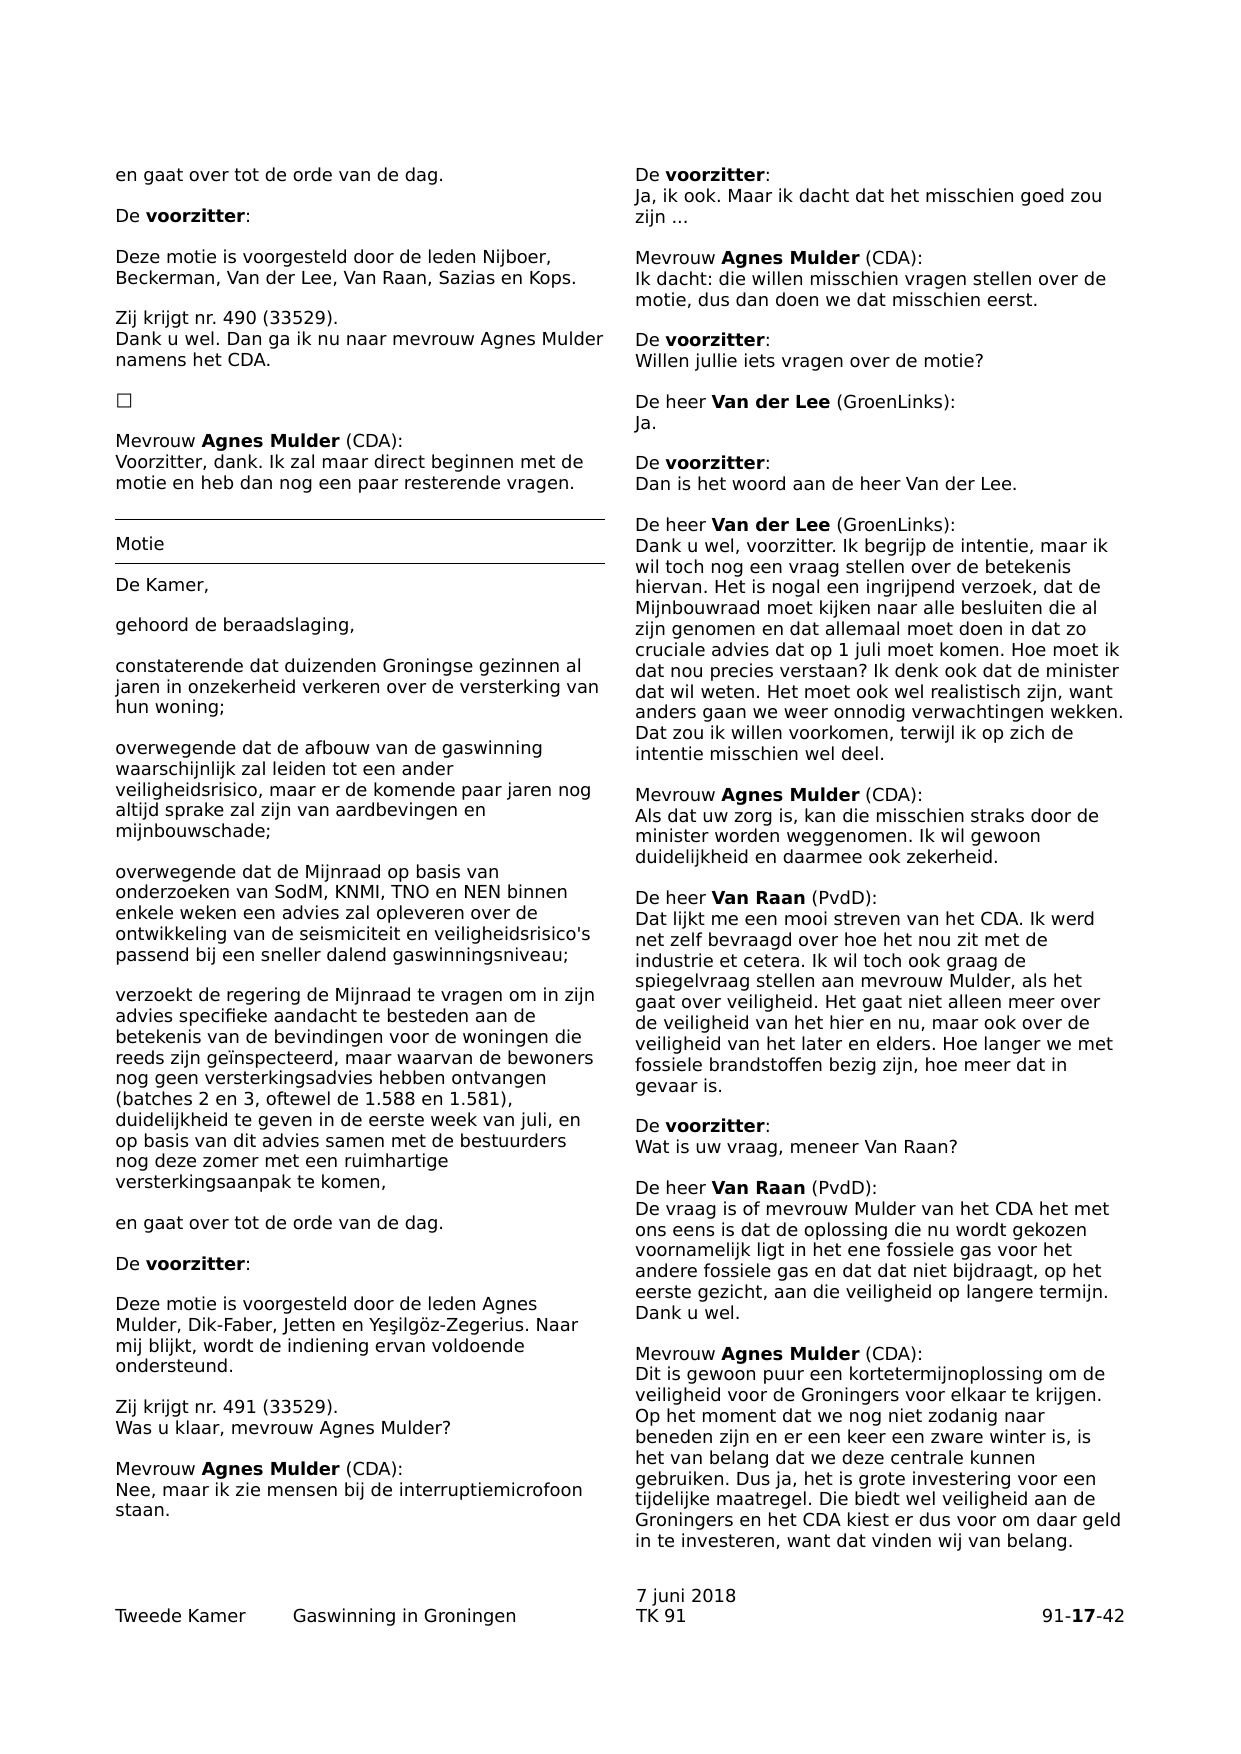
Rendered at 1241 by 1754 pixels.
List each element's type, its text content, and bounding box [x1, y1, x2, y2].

text gehoord de beraadslaging, [115, 615, 605, 636]
text Mevrouw Agnes Mulder (CDA): [635, 785, 1125, 805]
text De voorzitter: [115, 206, 605, 227]
text overwegende dat de Mijnraad op basis van onderzoeken van SodM, KNMI, TNO en NEN binnen enkele weken een advies zal opleveren over de ontwikkeling van de seismiciteit en veiligheidsrisico's passend bij een sneller dalend gaswinningsniveau; [115, 862, 605, 965]
text Motie [115, 534, 605, 554]
text De voorzitter: [115, 1253, 605, 1274]
text Voorzitter, dank. Ik zal maar direct beginnen met de motie en heb dan nog een paar resterende vragen. [115, 452, 605, 494]
text Deze motie is voorgesteld door de leden Agnes Mulder, Dik-Faber, Jetten en Yeşilgöz-Zegerius. Naar mij blijkt, wordt de indiening ervan voldoende ondersteund. [115, 1294, 605, 1377]
text ⬜ [115, 391, 605, 411]
text De heer Van Raan (PvdD): [635, 888, 1125, 909]
text verzoekt de regering de Mijnraad te vragen om in zijn advies specifieke aandacht te besteden aan de betekenis van de bevindingen voor de woningen die reeds zijn geïnspecteerd, maar waarvan de bewoners nog geen versterkingsadvies hebben ontvangen (batches 2 en 3, oftewel de 1.588 en 1.581), duidelijkheid te geven in de eerste week van juli, en op basis van dit advies samen met de bestuurders nog deze zomer met een ruimhartige versterkingsaanpak te komen, [115, 985, 605, 1193]
text Als dat uw zorg is, kan die misschien straks door de minister worden weggenomen. Ik wil gewoon duidelijkheid en daarmee ook zekerheid. [635, 805, 1125, 868]
text Nee, maar ik zie mensen bij de interruptiemicrofoon staan. [115, 1479, 605, 1521]
text Willen jullie iets vragen over de motie? [635, 351, 1125, 372]
text Mevrouw Agnes Mulder (CDA): [115, 431, 605, 452]
text Deze motie is voorgesteld door de leden Nijboer, Beckerman, Van der Lee, Van Raan, Sazias en Kops. [115, 247, 605, 288]
text Dit is gewoon puur een kortetermijnoplossing om de veiligheid voor de Groningers voor elkaar te krijgen. Op het moment dat we nog niet zodanig naar beneden zijn en er een keer een zware winter is, is het van belang dat we deze centrale kunnen gebruiken. Dus ja, het is grote investering voor een tijdelijke maatregel. Die biedt wel veiligheid aan de Groningers en het CDA kiest er dus voor om daar geld in te investeren, want dat vinden wij van belang. [635, 1364, 1125, 1552]
text en gaat over tot de orde van de dag. [115, 165, 605, 186]
text constaterende dat duizenden Groningse gezinnen al jaren in onzekerheid verkeren over de versterking van hun woning; [115, 656, 605, 718]
text Zij krijgt nr. 491 (33529). [115, 1397, 605, 1418]
text Dat lijkt me een mooi streven van het CDA. Ik werd net zelf bevraagd over hoe het nou zit met de industrie et cetera. Ik wil toch ook graag de spiegelvraag stellen aan mevrouw Mulder, als het gaat over veiligheid. Het gaat niet alleen meer over de veiligheid van het hier en nu, maar ook over de veiligheid van het later en elders. Hoe langer we met fossiele brandstoffen bezig zijn, hoe meer dat in gevaar is. [635, 909, 1125, 1096]
text overwegende dat de afbouw van de gaswinning waarschijnlijk zal leiden tot een ander veiligheidsrisico, maar er de komende paar jaren nog altijd sprake zal zijn van aardbevingen en mijnbouwschade; [115, 738, 605, 842]
text De voorzitter: [635, 453, 1125, 474]
text Ik dacht: die willen misschien vragen stellen over de motie, dus dan doen we dat misschien eerst. [635, 268, 1125, 310]
text De voorzitter: [635, 1116, 1125, 1137]
text De voorzitter: [635, 165, 1125, 186]
text Zij krijgt nr. 490 (33529). [115, 308, 605, 329]
text Dank u wel, voorzitter. Ik begrijp de intentie, maar ik wil toch nog een vraag stellen over de betekenis hiervan. Het is nogal een ingrijpend verzoek, dat de Mijnbouwraad moet kijken naar alle besluiten die al zijn genomen en dat allemaal moet doen in dat zo cruciale advies dat op 1 juli moet komen. Hoe moet ik dat nou precies verstaan? Ik denk ook dat de minister dat wil weten. Het moet ook wel realistisch zijn, want anders gaan we weer onnodig verwachtingen wekken. Dat zou ik willen voorkomen, terwijl ik op zich de intentie misschien wel deel. [635, 536, 1125, 765]
text De heer Van Raan (PvdD): [635, 1178, 1125, 1198]
text Dan is het woord aan de heer Van der Lee. [635, 474, 1125, 495]
text De vraag is of mevrouw Mulder van het CDA het met ons eens is dat de oplossing die nu wordt gekozen voornamelijk ligt in het ene fossiele gas voor het andere fossiele gas en dat dat niet bijdraagt, op het eerste gezicht, aan die veiligheid op langere termijn. Dank u wel. [635, 1198, 1125, 1323]
text De voorzitter: [635, 330, 1125, 351]
text en gaat over tot de orde van de dag. [115, 1213, 605, 1233]
text Mevrouw Agnes Mulder (CDA): [635, 248, 1125, 268]
text De Kamer, [115, 574, 605, 595]
text Mevrouw Agnes Mulder (CDA): [635, 1343, 1125, 1364]
text Wat is uw vraag, meneer Van Raan? [635, 1137, 1125, 1158]
text Dank u wel. Dan ga ik nu naar mevrouw Agnes Mulder namens het CDA. [115, 329, 605, 371]
text Was u klaar, mevrouw Agnes Mulder? [115, 1418, 605, 1438]
text Mevrouw Agnes Mulder (CDA): [115, 1458, 605, 1479]
text Ja, ik ook. Maar ik dacht dat het misschien goed zou zijn ... [635, 186, 1125, 228]
text Ja. [635, 412, 1125, 433]
text De heer Van der Lee (GroenLinks): [635, 515, 1125, 536]
text De heer Van der Lee (GroenLinks): [635, 392, 1125, 412]
